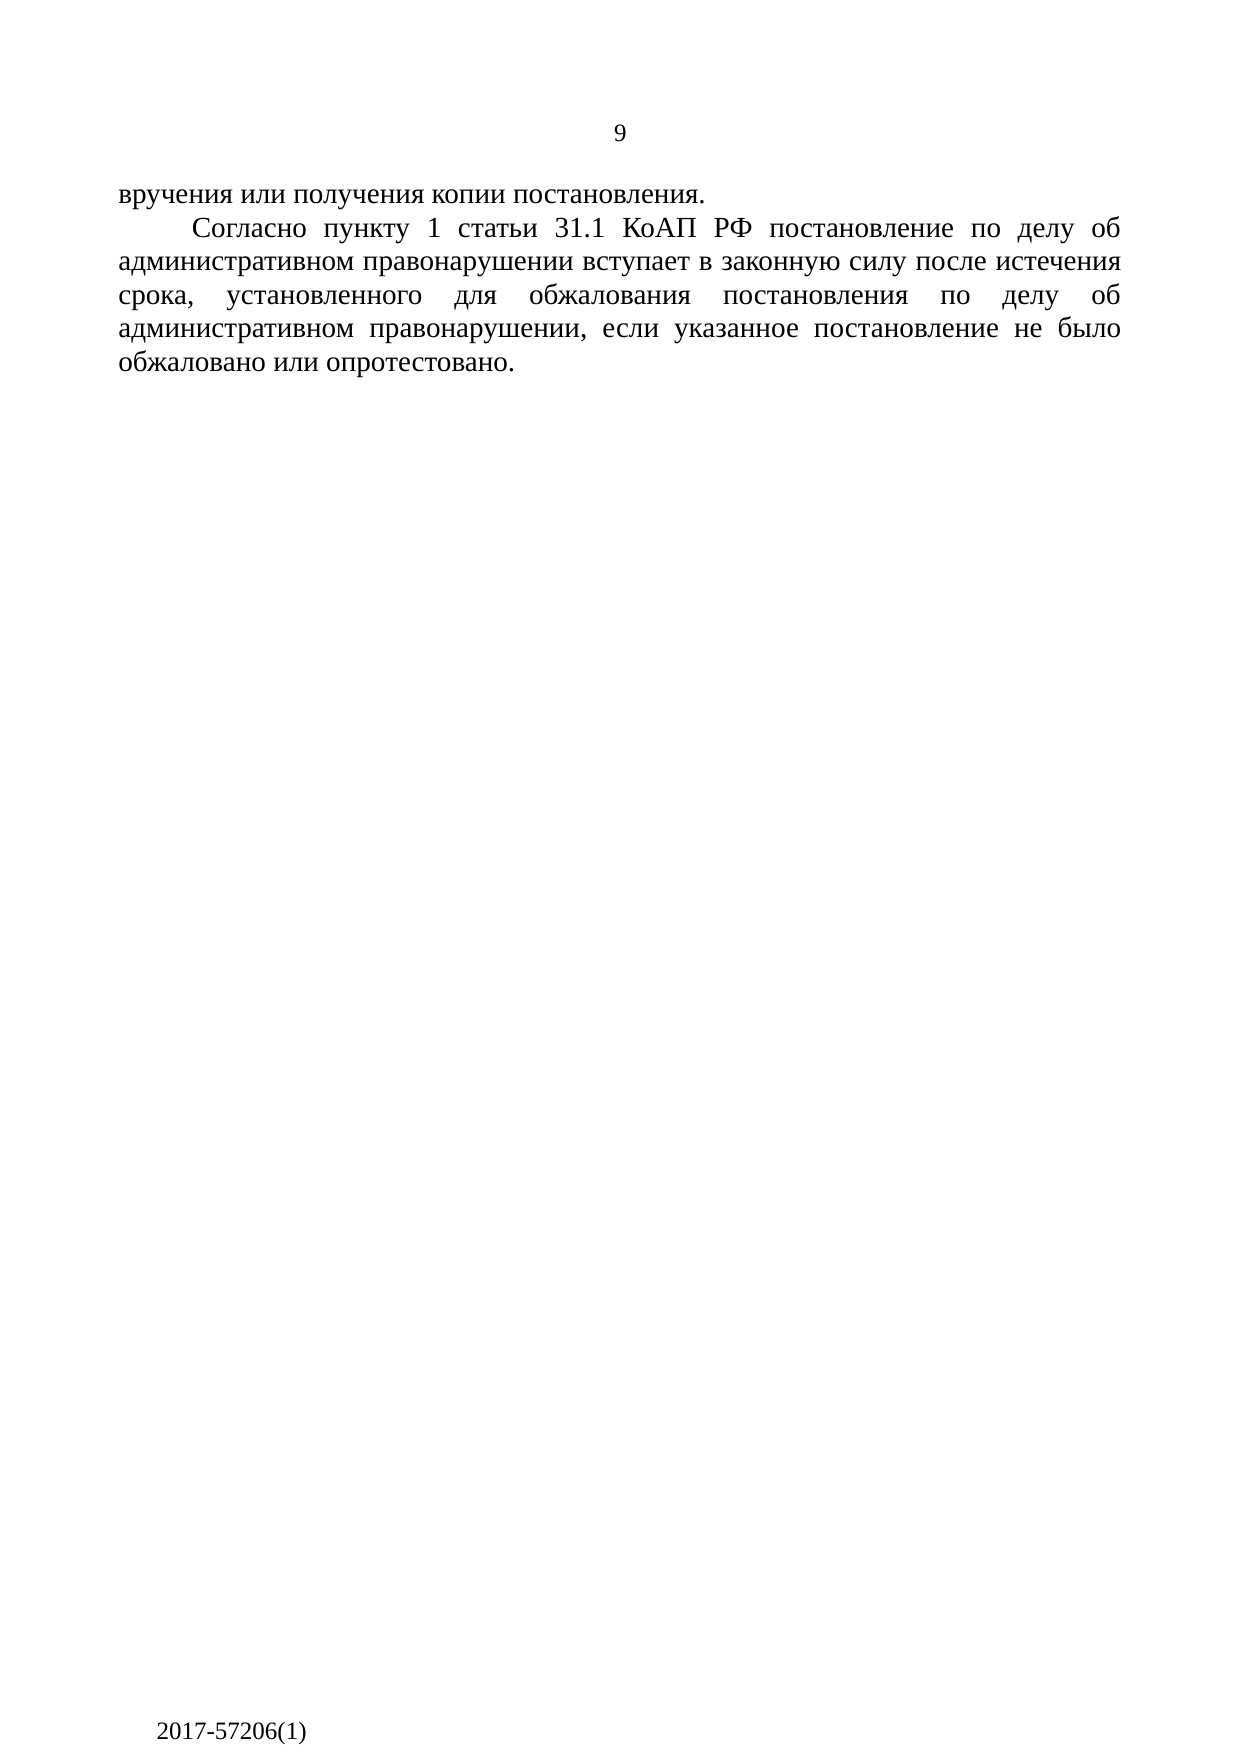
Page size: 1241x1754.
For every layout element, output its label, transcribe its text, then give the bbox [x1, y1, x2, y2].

text вручения или получения копии постановления. [118, 176, 1122, 210]
text Согласно пункту 1 статьи 31.1 КоАП РФ постановление по делу об административном правонарушении вступает в законную силу после истечения срока, установленного для обжалования постановления по делу об административном правонарушении, если указанное постановление не было обжаловано или опротестовано. [118, 210, 1122, 378]
